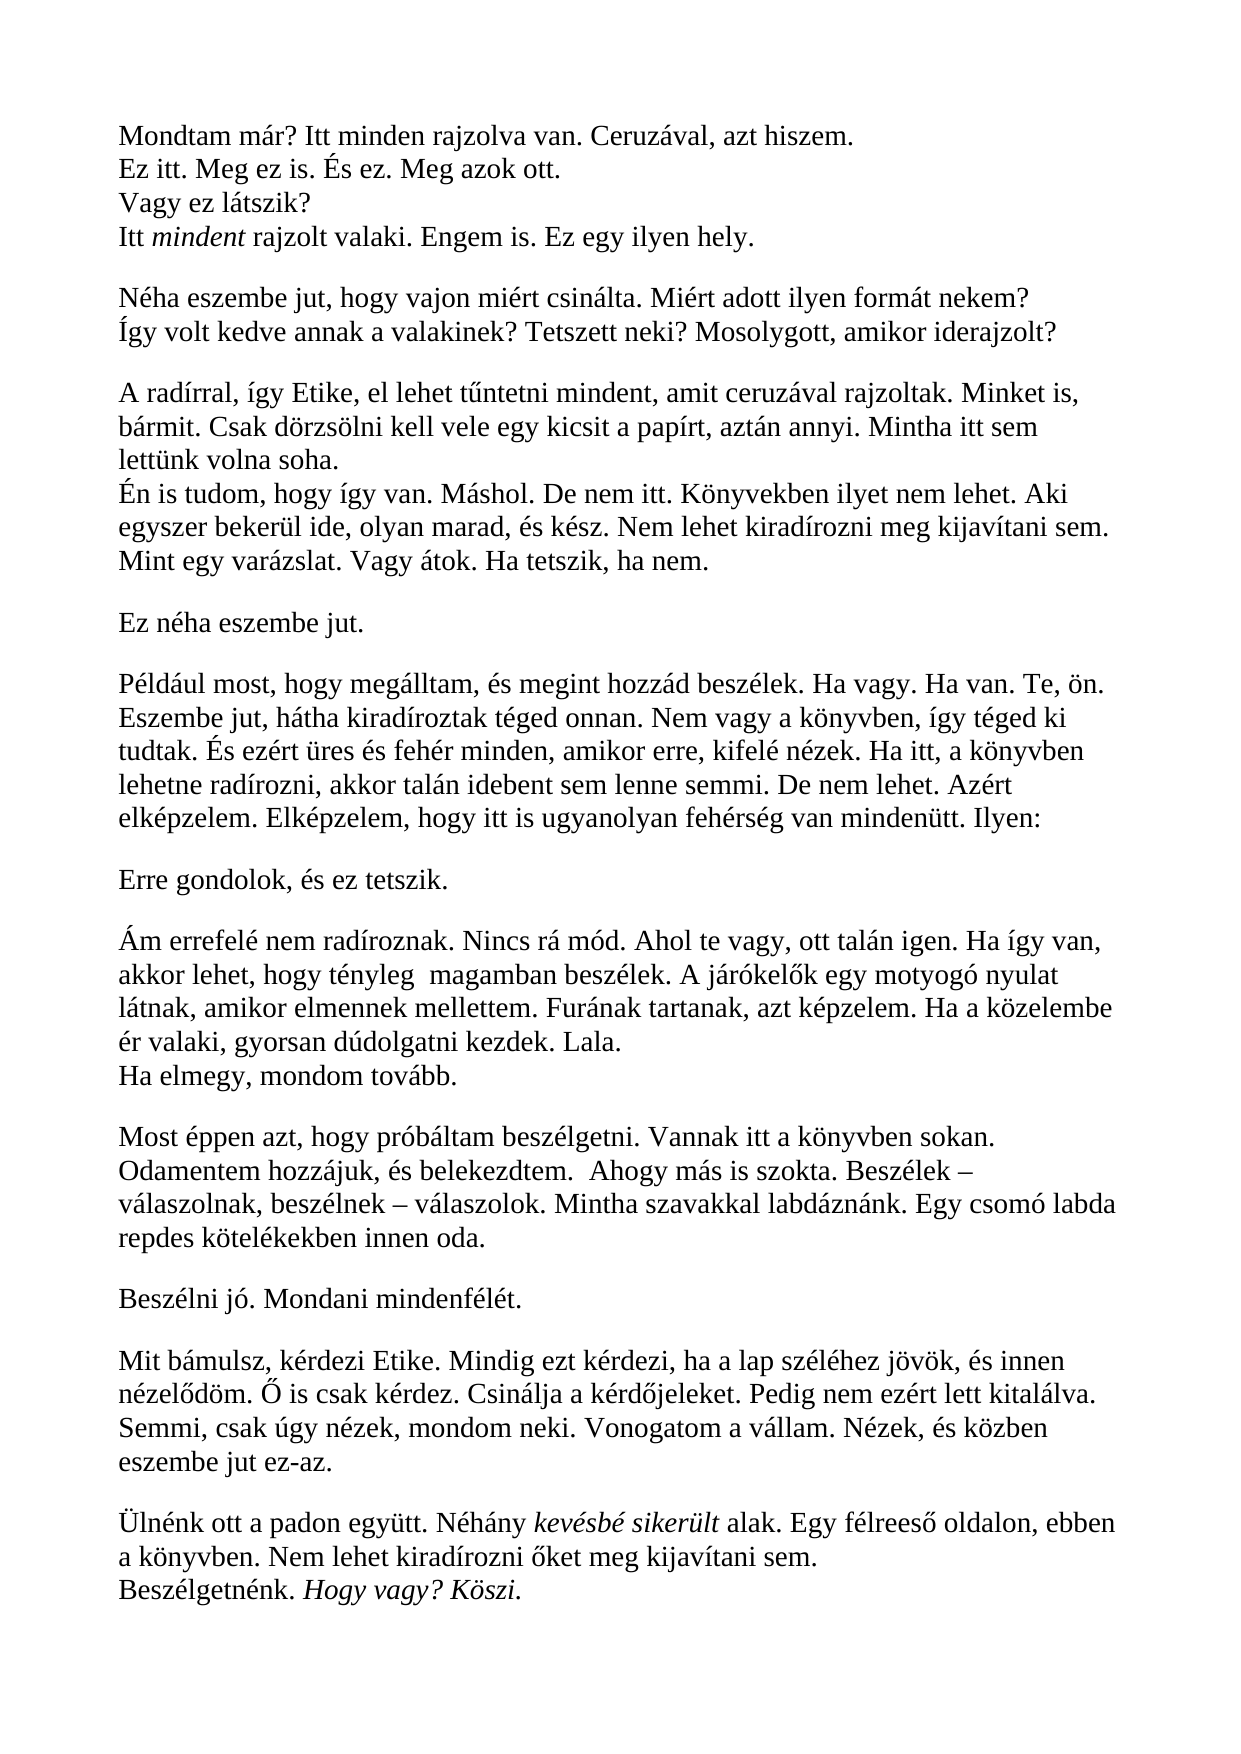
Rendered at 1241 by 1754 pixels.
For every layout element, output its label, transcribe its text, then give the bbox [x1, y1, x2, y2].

text Beszélgetnénk. Hogy vagy? Köszi. [118, 1572, 1122, 1606]
text Beszélni jó. Mondani mindenfélét. [118, 1281, 1122, 1315]
text Ám errefelé nem radíroznak. Nincs rá mód. Ahol te vagy, ott talán igen. Ha így van, akkor lehet, hogy tényleg magamban beszélek. A járókelők egy motyogó nyulat látnak, amikor elmennek mellettem. Furának tartanak, azt képzelem. Ha a közelembe ér valaki, gyorsan dúdolgatni kezdek. Lala. [118, 923, 1122, 1058]
text Mondtam már? Itt minden rajzolva van. Ceruzával, azt hiszem. [118, 118, 1122, 152]
text Ülnénk ott a padon együtt. Néhány kevésbé sikerült alak. Egy félreeső oldalon, ebben a könyvben. Nem lehet kiradírozni őket meg kijavítani sem. [118, 1505, 1122, 1572]
text Például most, hogy megálltam, és megint hozzád beszélek. Ha vagy. Ha van. Te, ön. Eszembe jut, hátha kiradíroztak téged onnan. Nem vagy a könyvben, így téged ki tudtak. És ezért üres és fehér minden, amikor erre, kifelé nézek. Ha itt, a könyvben lehetne radírozni, akkor talán idebent sem lenne semmi. De nem lehet. Azért elképzelem. Elképzelem, hogy itt is ugyanolyan fehérség van mindenütt. Ilyen: [118, 666, 1122, 834]
text Én is tudom, hogy így van. Máshol. De nem itt. Könyvekben ilyet nem lehet. Aki egyszer bekerül ide, olyan marad, és kész. Nem lehet kiradírozni meg kijavítani sem. Mint egy varázslat. Vagy átok. Ha tetszik, ha nem. [118, 476, 1122, 577]
text Ha elmegy, mondom tovább. [118, 1058, 1122, 1091]
text Ez itt. Meg ez is. És ez. Meg azok ott. [118, 152, 1122, 185]
text Mit bámulsz, kérdezi Etike. Mindig ezt kérdezi, ha a lap széléhez jövök, és innen nézelődöm. Ő is csak kérdez. Csinálja a kérdőjeleket. Pedig nem ezért lett kitalálva. [118, 1343, 1122, 1410]
text Néha eszembe jut, hogy vajon miért csinálta. Miért adott ilyen formát nekem? [118, 280, 1122, 314]
text Itt mindent rajzolt valaki. Engem is. Ez egy ilyen hely. [118, 219, 1122, 252]
text Vagy ez látszik? [118, 185, 1122, 219]
text Ez néha eszembe jut. [118, 605, 1122, 638]
text Így volt kedve annak a valakinek? Tetszett neki? Mosolygott, amikor iderajzolt? [118, 314, 1122, 347]
text Semmi, csak úgy nézek, mondom neki. Vonogatom a vállam. Nézek, és közben eszembe jut ez-az. [118, 1410, 1122, 1477]
text A radírral, így Etike, el lehet tűntetni mindent, amit ceruzával rajzoltak. Minket is, bármit. Csak dörzsölni kell vele egy kicsit a papírt, aztán annyi. Mintha itt sem lettünk volna soha. [118, 375, 1122, 476]
text Most éppen azt, hogy próbáltam beszélgetni. Vannak itt a könyvben sokan. Odamentem hozzájuk, és belekezdtem. Ahogy más is szokta. Beszélek – válaszolnak, beszélnek – válaszolok. Mintha szavakkal labdáznánk. Egy csomó labda repdes kötelékekben innen oda. [118, 1119, 1122, 1253]
text Erre gondolok, és ez tetszik. [118, 862, 1122, 896]
